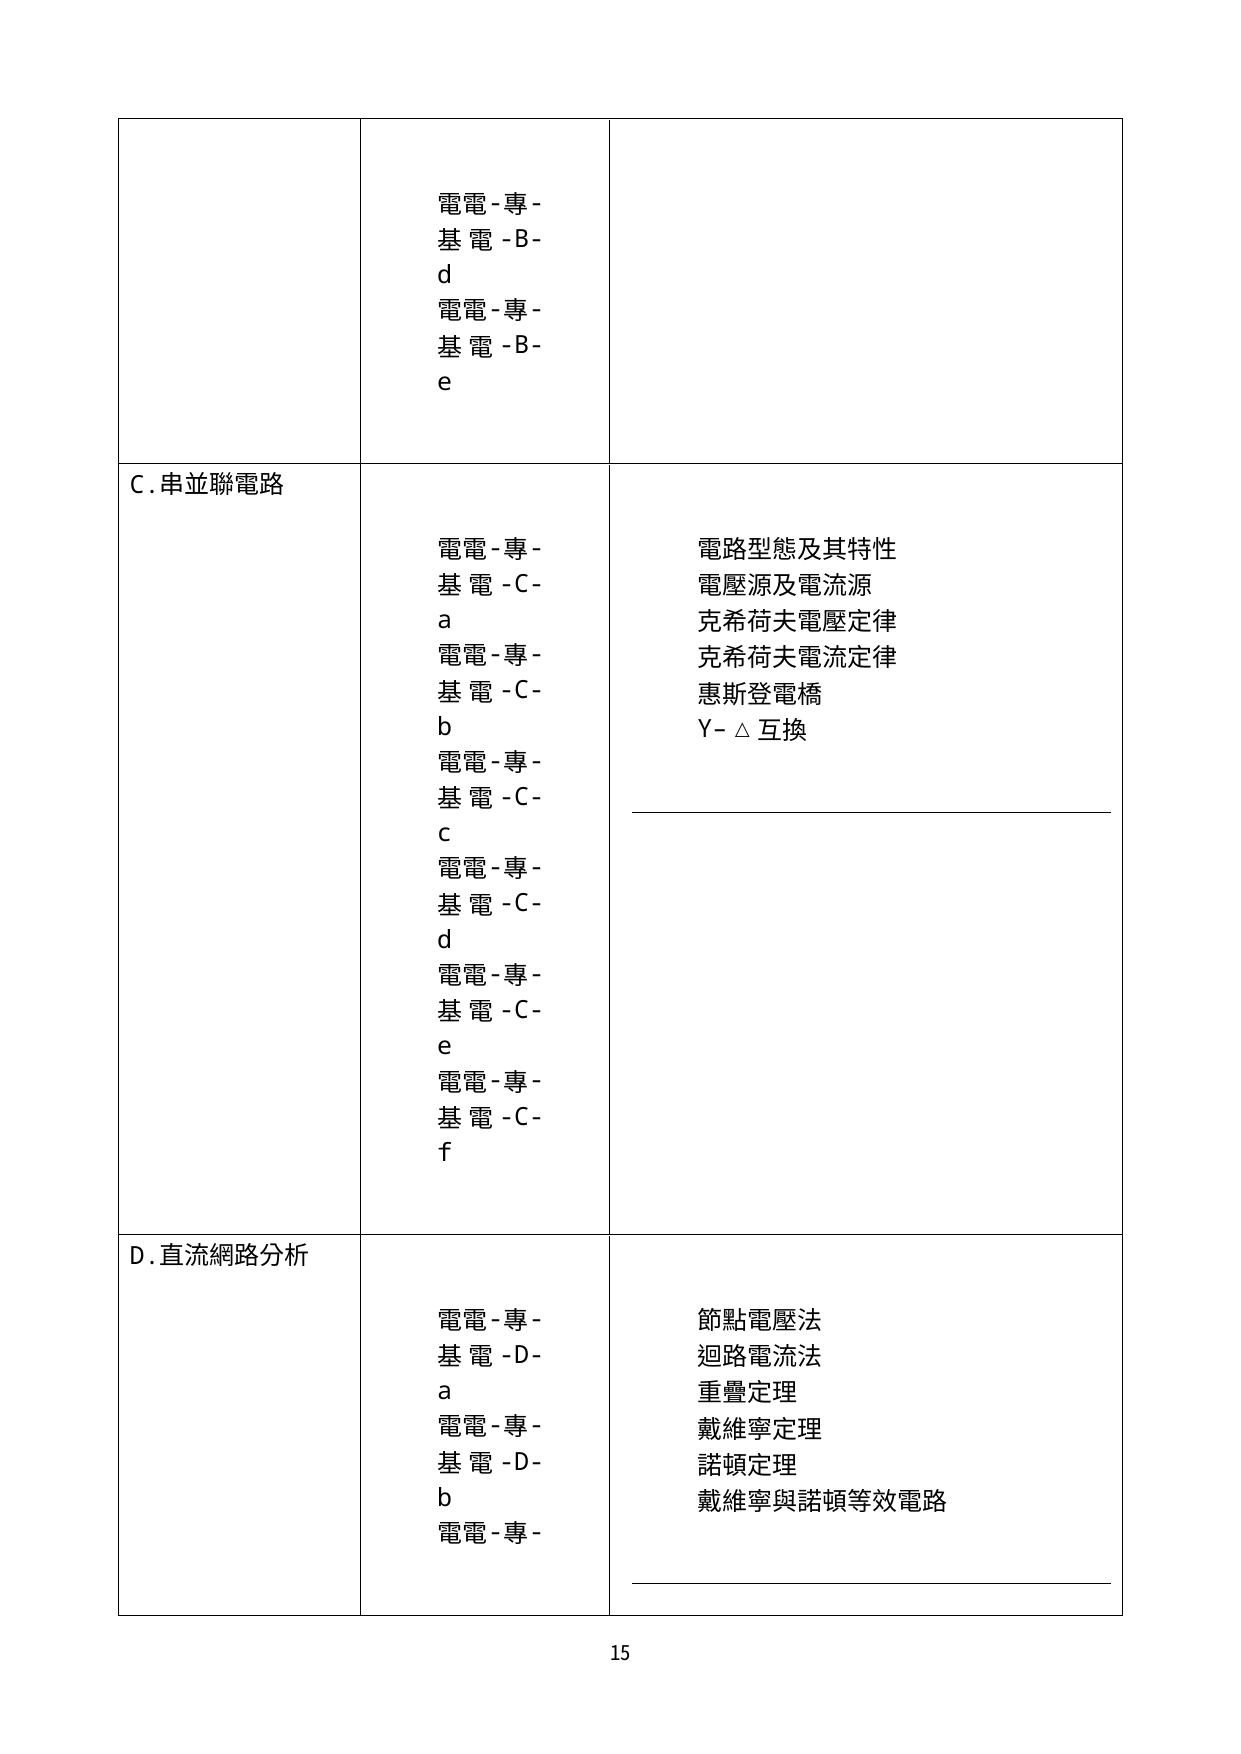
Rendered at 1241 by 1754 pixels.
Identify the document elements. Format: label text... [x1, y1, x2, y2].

table_cell [361, 1235, 372, 1615]
table_cell C.串並聯電路 [119, 464, 360, 1234]
table_cell D.直流網路分析 [119, 1235, 360, 1615]
table_cell 電電-專-基電-C-a 電電-專-基電-C-b 電電-專-基電-C-c 電電-專-基電-C-d 電電-專-基電-C-e 電電-專-基電-C-f [373, 465, 608, 1233]
table_cell [609, 1235, 621, 1615]
table_cell [621, 119, 1122, 463]
table_cell [609, 119, 621, 463]
table_cell 節點電壓法 迴路電流法 重疊定理 戴維寧定理 諾頓定理 戴維寧與諾頓等效電路 [621, 1235, 1122, 1615]
table_cell [361, 119, 372, 463]
table_cell 電電-專-基電-B-d 電電-專-基電-B-e [373, 120, 608, 462]
table_cell 電路型態及其特性 電壓源及電流源 克希荷夫電壓定律 克希荷夫電流定律 惠斯登電橋 Y–△互換 [621, 464, 1122, 1234]
table_cell [119, 119, 360, 463]
table_cell [361, 464, 372, 1234]
table_cell 電電-專-基電-D-a 電電-專-基電-D-b 電電-專- [373, 1236, 608, 1614]
table_cell [609, 464, 621, 1234]
